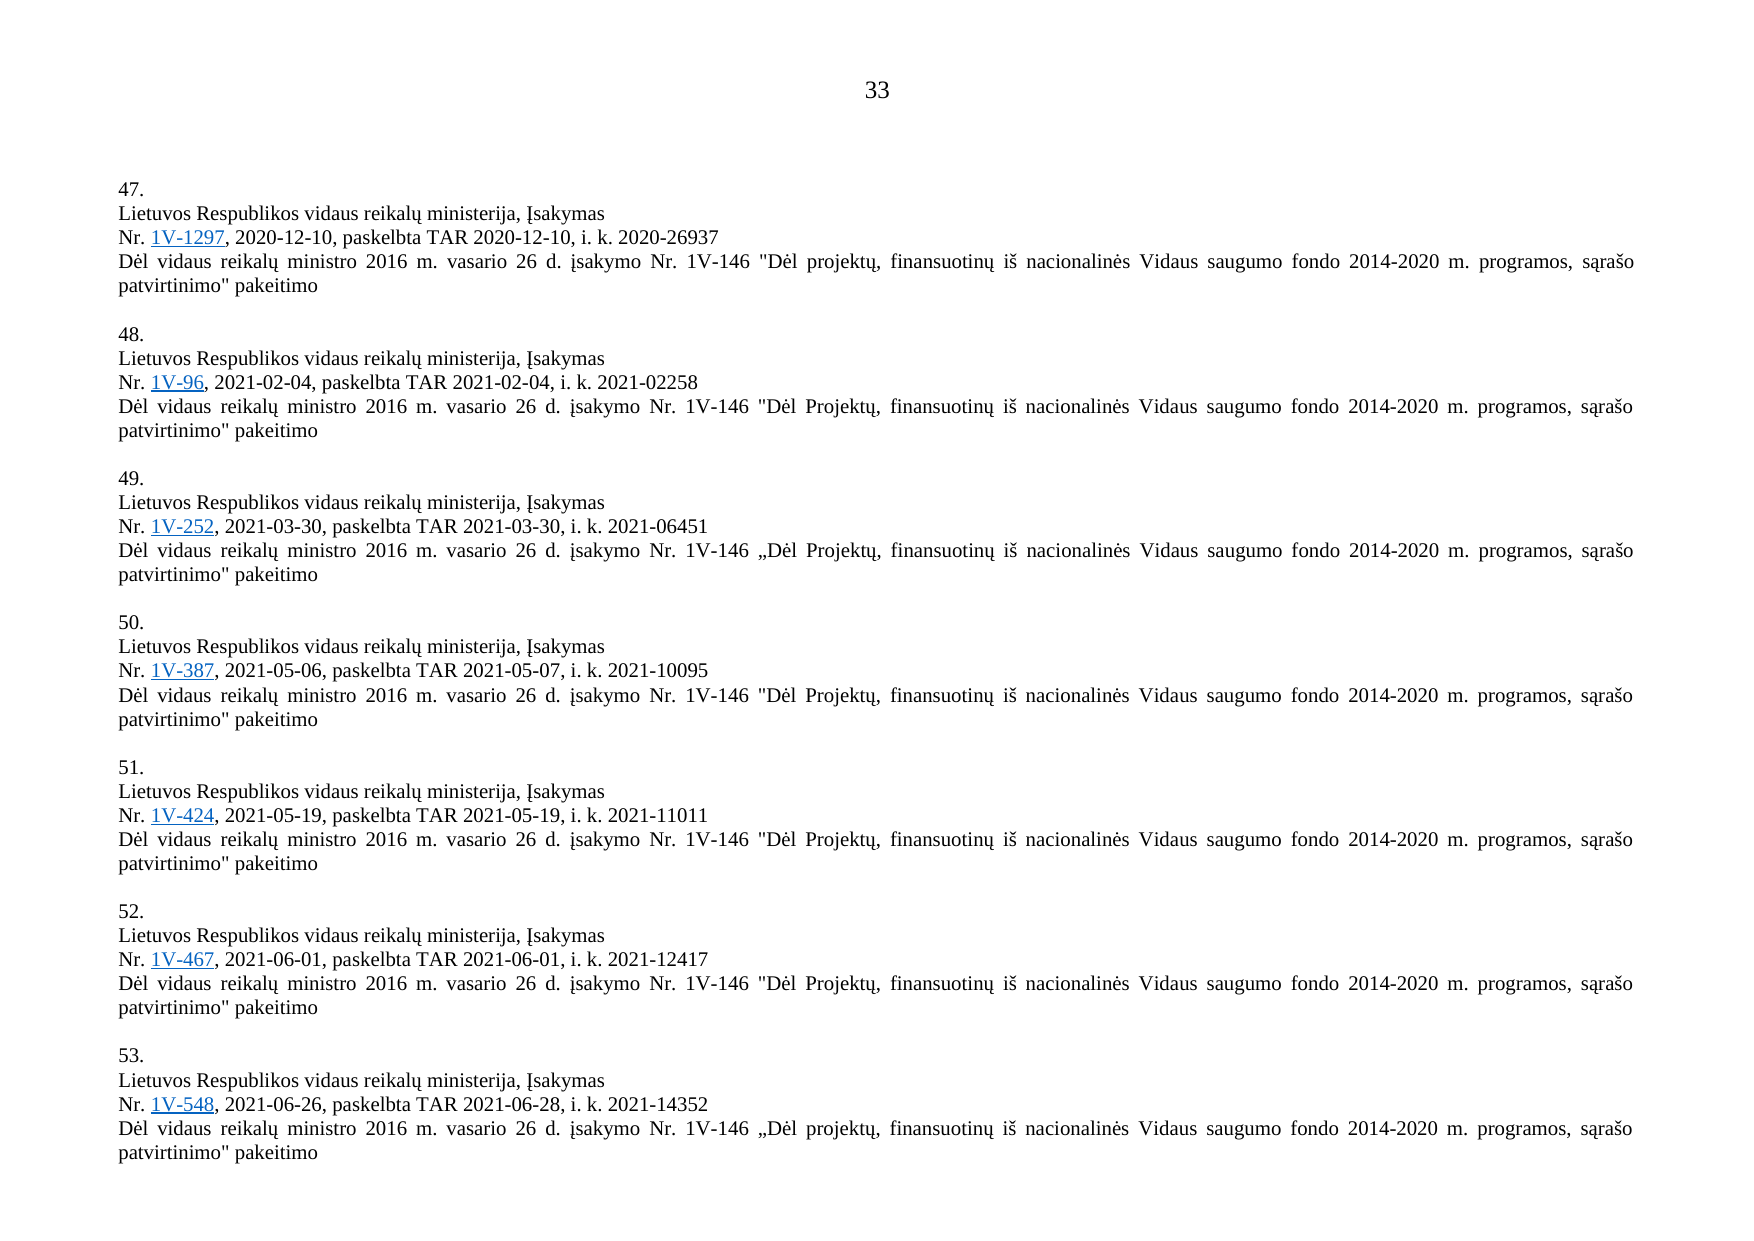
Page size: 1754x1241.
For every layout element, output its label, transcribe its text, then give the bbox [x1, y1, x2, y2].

text Lietuvos Respublikos vidaus reikalų ministerija, Įsakymas [118, 1067, 1636, 1092]
text Dėl vidaus reikalų ministro 2016 m. vasario 26 d. įsakymo Nr. 1V-146 "Dėl Projektų, finansuotinų iš nacionalinės Vidaus saugumo fondo 2014-2020 m. programos, sąrašo patvirtinimo" pakeitimo [118, 394, 1636, 442]
text Dėl vidaus reikalų ministro 2016 m. vasario 26 d. įsakymo Nr. 1V-146 "Dėl Projektų, finansuotinų iš nacionalinės Vidaus saugumo fondo 2014-2020 m. programos, sąrašo patvirtinimo" pakeitimo [118, 971, 1636, 1019]
text Dėl vidaus reikalų ministro 2016 m. vasario 26 d. įsakymo Nr. 1V-146 „Dėl projektų, finansuotinų iš nacionalinės Vidaus saugumo fondo 2014-2020 m. programos, sąrašo patvirtinimo" pakeitimo [118, 1116, 1636, 1164]
text 47. [118, 177, 1636, 201]
text Nr. 1V-96, 2021-02-04, paskelbta TAR 2021-02-04, i. k. 2021-02258 [118, 370, 1636, 394]
text 53. [118, 1043, 1636, 1067]
text Nr. 1V-252, 2021-03-30, paskelbta TAR 2021-03-30, i. k. 2021-06451 [118, 514, 1636, 538]
text Lietuvos Respublikos vidaus reikalų ministerija, Įsakymas [118, 490, 1636, 514]
text Dėl vidaus reikalų ministro 2016 m. vasario 26 d. įsakymo Nr. 1V-146 "Dėl projektų, finansuotinų iš nacionalinės Vidaus saugumo fondo 2014-2020 m. programos, sąrašo patvirtinimo" pakeitimo [118, 249, 1636, 297]
text Dėl vidaus reikalų ministro 2016 m. vasario 26 d. įsakymo Nr. 1V-146 "Dėl Projektų, finansuotinų iš nacionalinės Vidaus saugumo fondo 2014-2020 m. programos, sąrašo patvirtinimo" pakeitimo [118, 682, 1636, 731]
text Lietuvos Respublikos vidaus reikalų ministerija, Įsakymas [118, 779, 1636, 803]
text Lietuvos Respublikos vidaus reikalų ministerija, Įsakymas [118, 201, 1636, 225]
text Lietuvos Respublikos vidaus reikalų ministerija, Įsakymas [118, 346, 1636, 370]
text 50. [118, 610, 1636, 634]
text Lietuvos Respublikos vidaus reikalų ministerija, Įsakymas [118, 923, 1636, 947]
text Dėl vidaus reikalų ministro 2016 m. vasario 26 d. įsakymo Nr. 1V-146 "Dėl Projektų, finansuotinų iš nacionalinės Vidaus saugumo fondo 2014-2020 m. programos, sąrašo patvirtinimo" pakeitimo [118, 827, 1636, 875]
text Nr. 1V-1297, 2020-12-10, paskelbta TAR 2020-12-10, i. k. 2020-26937 [118, 225, 1636, 249]
text Nr. 1V-424, 2021-05-19, paskelbta TAR 2021-05-19, i. k. 2021-11011 [118, 803, 1636, 827]
text Dėl vidaus reikalų ministro 2016 m. vasario 26 d. įsakymo Nr. 1V-146 „Dėl Projektų, finansuotinų iš nacionalinės Vidaus saugumo fondo 2014-2020 m. programos, sąrašo patvirtinimo" pakeitimo [118, 538, 1636, 586]
text Nr. 1V-548, 2021-06-26, paskelbta TAR 2021-06-28, i. k. 2021-14352 [118, 1092, 1636, 1116]
text Nr. 1V-387, 2021-05-06, paskelbta TAR 2021-05-07, i. k. 2021-10095 [118, 658, 1636, 682]
text Nr. 1V-467, 2021-06-01, paskelbta TAR 2021-06-01, i. k. 2021-12417 [118, 947, 1636, 971]
text 48. [118, 322, 1636, 346]
text Lietuvos Respublikos vidaus reikalų ministerija, Įsakymas [118, 634, 1636, 658]
text 51. [118, 755, 1636, 779]
text 49. [118, 466, 1636, 490]
text 52. [118, 899, 1636, 923]
